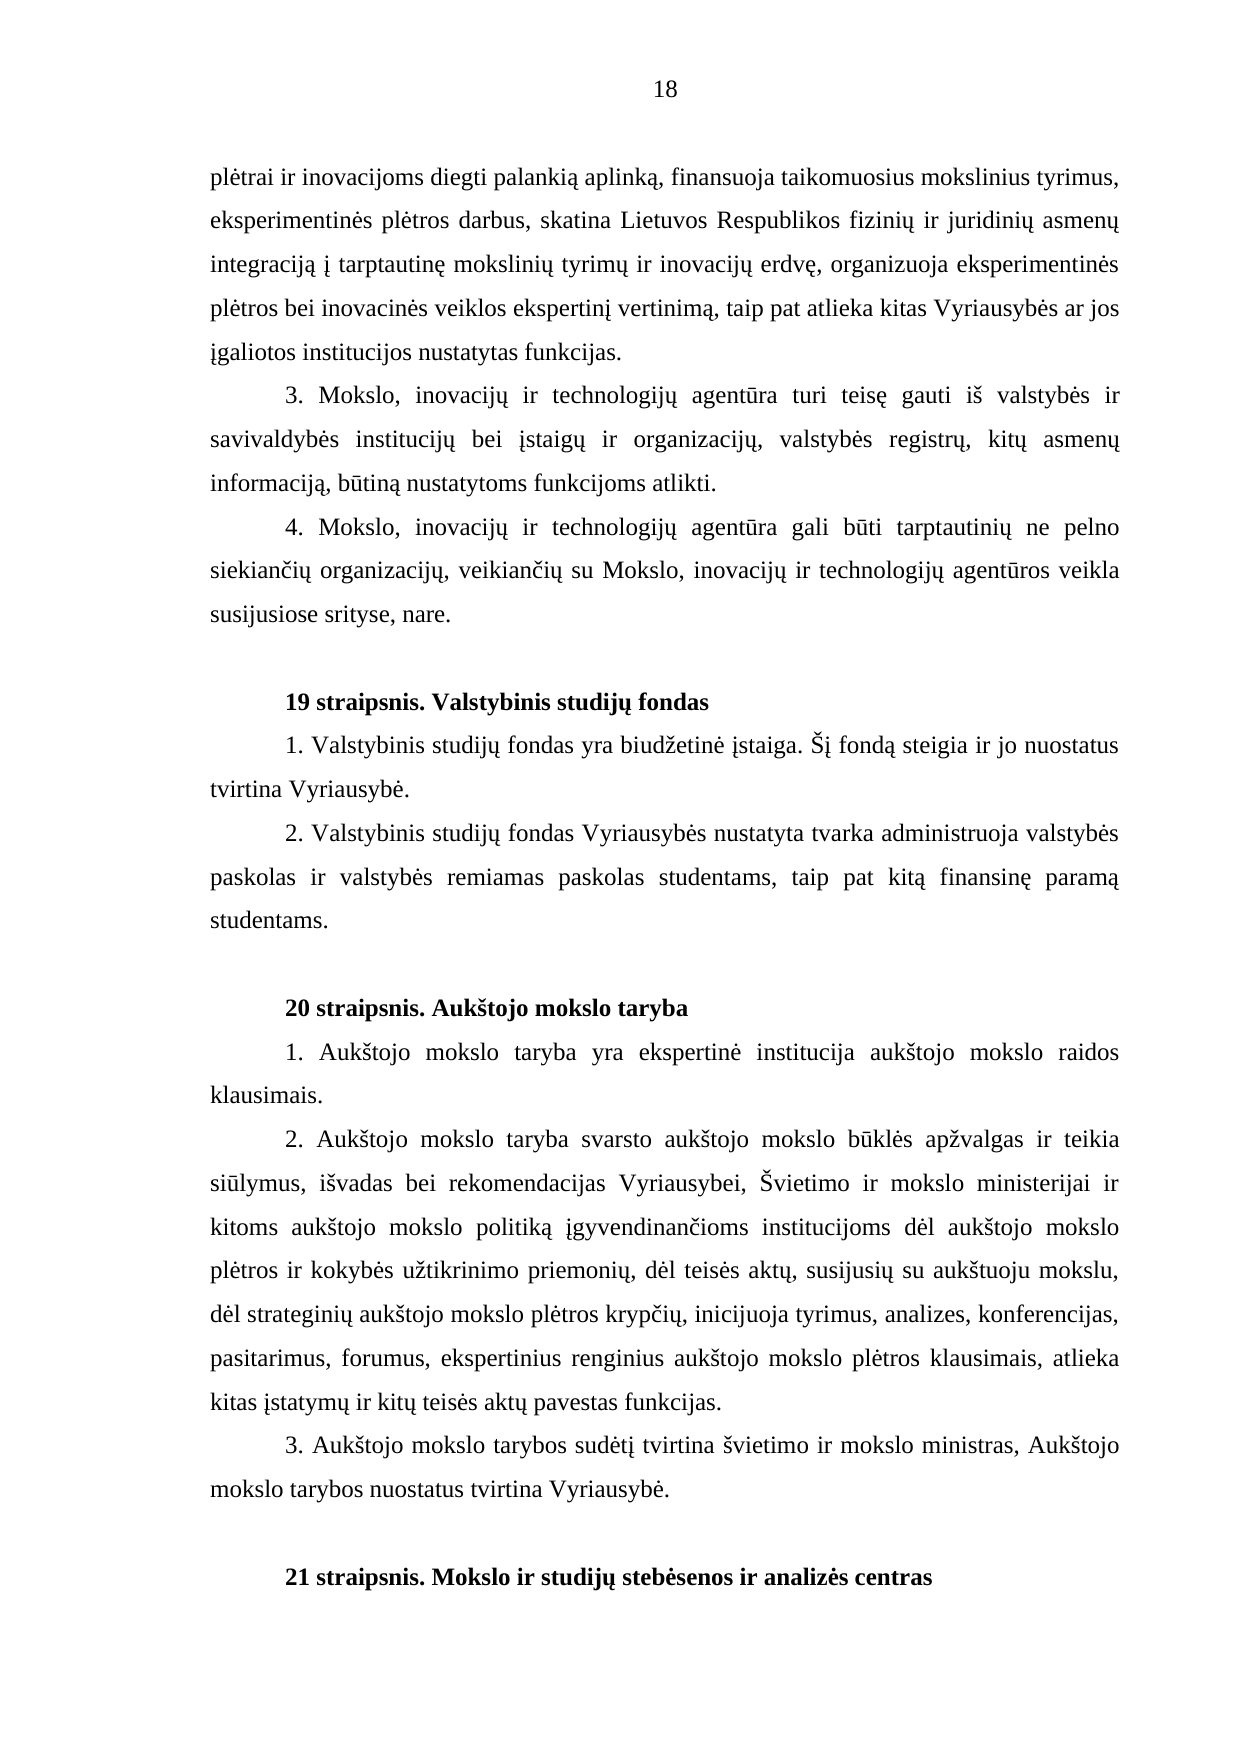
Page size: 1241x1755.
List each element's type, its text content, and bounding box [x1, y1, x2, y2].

text 4. Mokslo, inovacijų ir technologijų agentūra gali būti tarptautinių ne pelno siekiančių organizacijų, veikiančių su Mokslo, inovacijų ir technologijų agentūros veikla susijusiose srityse, nare. [210, 500, 1120, 631]
text 19 straipsnis. Valstybinis studijų fondas [210, 675, 1120, 719]
text 2. Valstybinis studijų fondas Vyriausybės nustatyta tvarka administruoja valstybės paskolas ir valstybės remiamas paskolas studentams, taip pat kitą finansinę paramą studentams. [210, 806, 1120, 937]
text 3. Aukštojo mokslo tarybos sudėtį tvirtina švietimo ir mokslo ministras, Aukštojo mokslo tarybos nuostatus tvirtina Vyriausybė. [210, 1419, 1120, 1506]
text 21 straipsnis. Mokslo ir studijų stebėsenos ir analizės centras [210, 1550, 1120, 1594]
text 3. Mokslo, inovacijų ir technologijų agentūra turi teisę gauti iš valstybės ir savivaldybės institucijų bei įstaigų ir organizacijų, valstybės registrų, kitų asmenų informaciją, būtiną nustatytoms funkcijoms atlikti. [210, 369, 1120, 500]
text 20 straipsnis. Aukštojo mokslo taryba [210, 981, 1120, 1025]
text 1. Valstybinis studijų fondas yra biudžetinė įstaiga. Šį fondą steigia ir jo nuostatus tvirtina Vyriausybė. [210, 719, 1120, 806]
text plėtrai ir inovacijoms diegti palankią aplinką, finansuoja taikomuosius mokslinius tyrimus, eksperimentinės plėtros darbus, skatina Lietuvos Respublikos fizinių ir juridinių asmenų integraciją į tarptautinę mokslinių tyrimų ir inovacijų erdvę, organizuoja eksperimentinės plėtros bei inovacinės veiklos ekspertinį vertinimą, taip pat atlieka kitas Vyriausybės ar jos įgaliotos institucijos nustatytas funkcijas. [210, 150, 1120, 369]
text 2. Aukštojo mokslo taryba svarsto aukštojo mokslo būklės apžvalgas ir teikia siūlymus, išvadas bei rekomendacijas Vyriausybei, Švietimo ir mokslo ministerijai ir kitoms aukštojo mokslo politiką įgyvendinančioms institucijoms dėl aukštojo mokslo plėtros ir kokybės užtikrinimo priemonių, dėl teisės aktų, susijusių su aukštuoju mokslu, dėl strateginių aukštojo mokslo plėtros krypčių, inicijuoja tyrimus, analizes, konferencijas, pasitarimus, forumus, ekspertinius renginius aukštojo mokslo plėtros klausimais, atlieka kitas įstatymų ir kitų teisės aktų pavestas funkcijas. [210, 1112, 1120, 1419]
text 1. Aukštojo mokslo taryba yra ekspertinė institucija aukštojo mokslo raidos klausimais. [210, 1025, 1120, 1112]
